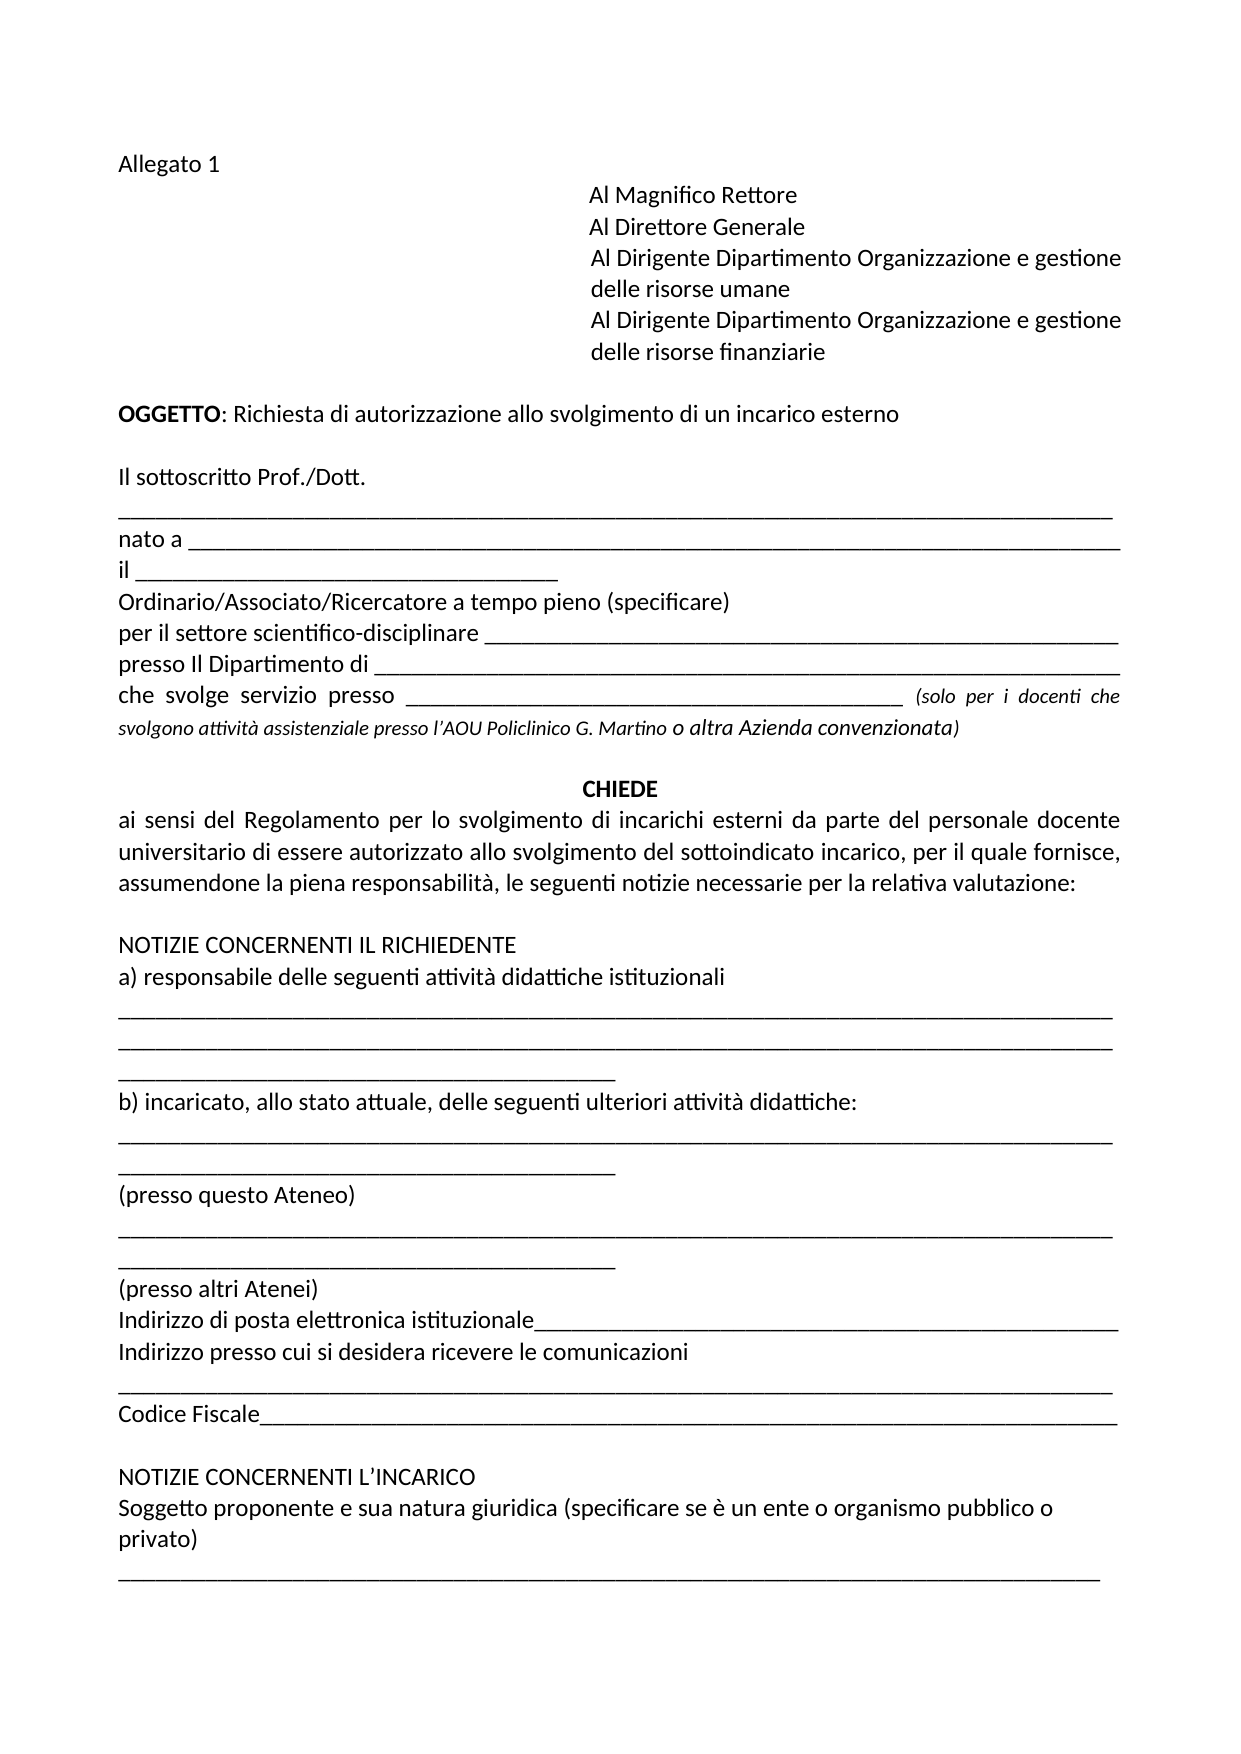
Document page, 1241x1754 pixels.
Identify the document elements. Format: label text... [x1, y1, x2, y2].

text ________________________________________________________________________________________________________________________ [118, 1116, 1122, 1179]
text ________________________________________________________________________________________________________________________ [118, 1023, 1122, 1085]
text b) incaricato, allo stato attuale, delle seguenti ulteriori attività didattiche: [118, 1085, 1122, 1116]
text Il sottoscritto Prof./Dott. ________________________________________________________________________________ [118, 460, 1122, 523]
text OGGETTO: Richiesta di autorizzazione allo svolgimento di un incarico esterno [118, 398, 1122, 429]
text _______________________________________________________________________________ [118, 1554, 1122, 1585]
text a) responsabile delle seguenti attività didattiche istituzionali ________________________________________________________________________________ [118, 960, 1122, 1023]
text presso Il Dipartimento di ____________________________________________________________ [118, 648, 1122, 679]
text ai sensi del Regolamento per lo svolgimento di incarichi esterni da parte del personale docente universitario di essere autorizzato allo svolgimento del sottoindicato incarico, per il quale fornisce, assumendone la piena responsabilità, le seguenti notizie necessarie per la relativa valutazione: [118, 804, 1122, 898]
subtitle Al Direttore Generale [118, 210, 1122, 241]
text che svolge servizio presso ________________________________________ (solo per i docenti che svolgono attività assistenziale presso l’AOU Policlinico G. Martino o altra Azienda convenzionata) [118, 679, 1122, 741]
subtitle Al Dirigente Dipartimento Organizzazione e gestione delle risorse finanziarie [591, 304, 1122, 366]
text per il settore scientifico-disciplinare ___________________________________________________ [118, 616, 1122, 648]
text il __________________________________ [118, 554, 1122, 585]
text Codice Fiscale_____________________________________________________________________ [118, 1398, 1122, 1429]
text Indirizzo di posta elettronica istituzionale_______________________________________________ [118, 1304, 1122, 1335]
text ________________________________________________________________________________________________________________________ [118, 1210, 1122, 1273]
text Allegato 1 [118, 148, 1122, 179]
text NOTIZIE CONCERNENTI L’INCARICO [118, 1460, 1122, 1491]
text CHIEDE [118, 773, 1122, 804]
text NOTIZIE CONCERNENTI IL RICHIEDENTE [118, 929, 1122, 960]
text Indirizzo presso cui si desidera ricevere le comunicazioni [118, 1335, 1122, 1366]
subtitle Al Magnifico Rettore [118, 179, 1122, 210]
text (presso altri Atenei) [118, 1273, 1122, 1304]
text Soggetto proponente e sua natura giuridica (specificare se è un ente o organismo pubblico o privato) [118, 1491, 1122, 1554]
subtitle Al Dirigente Dipartimento Organizzazione e gestione delle risorse umane [591, 241, 1122, 304]
text (presso questo Ateneo) [118, 1179, 1122, 1210]
text ________________________________________________________________________________ [118, 1366, 1122, 1398]
text Ordinario/Associato/Ricercatore a tempo pieno (specificare) [118, 585, 1122, 616]
text nato a ___________________________________________________________________________ [118, 523, 1122, 554]
